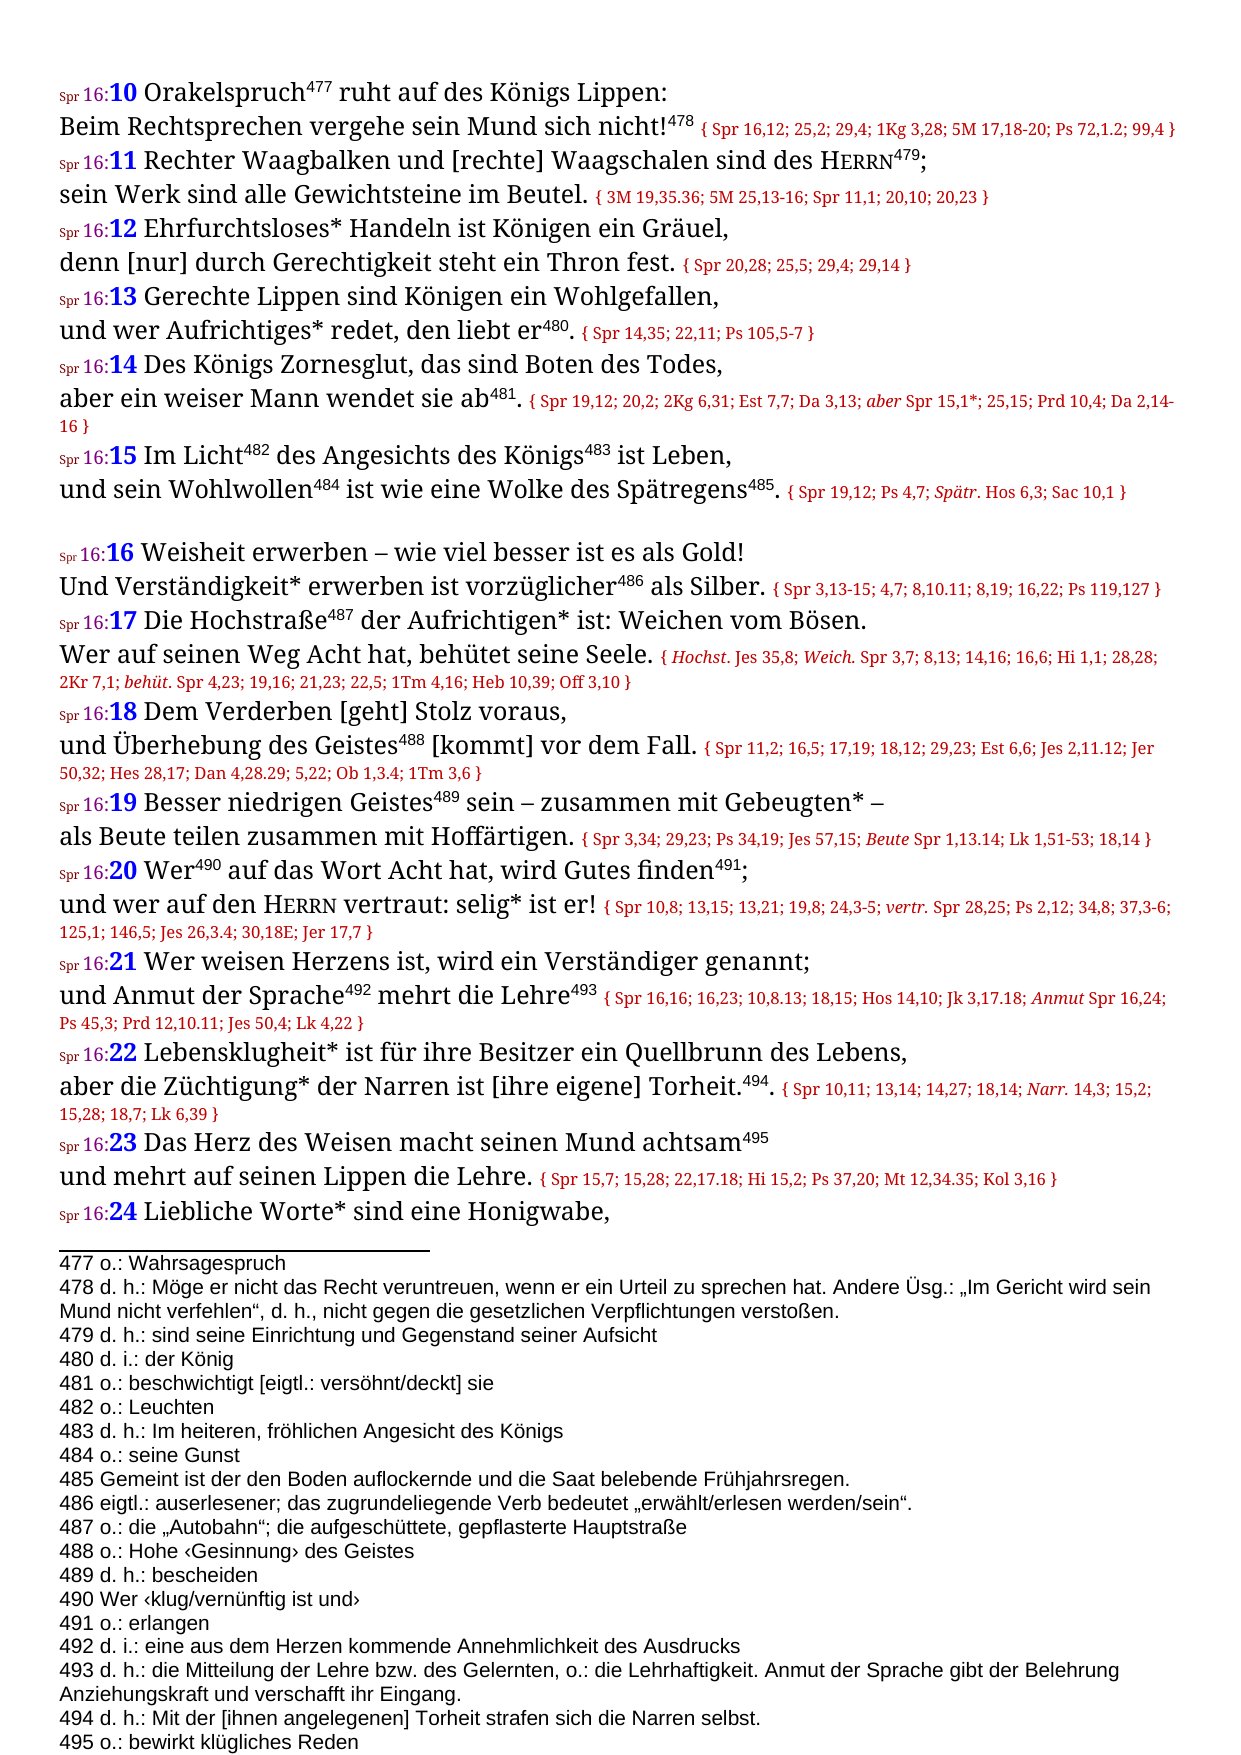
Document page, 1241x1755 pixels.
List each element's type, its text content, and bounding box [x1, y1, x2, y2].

text Spr 16:12 Ehrfurchtsloses* Handeln ist Königen ein Gräuel, [59, 211, 1181, 245]
text d. h.: die Mitteilung der Lehre bzw. des Gelernten, o.: die Lehrhaftigkeit. Anmut der Sprache gibt der Belehrung Anziehungskraft und verschafft ihr Eingang. [59, 1658, 1181, 1706]
text o.: beschwichtigt [eigtl.: versöhnt/deckt] sie [59, 1371, 1181, 1395]
text Spr 16:10 Orakelspruch ruht auf des Königs Lippen: [59, 74, 1181, 108]
text eigtl.: auserlesener; das zugrundeliegende Verb bedeutet „erwählt/erlesen werden/sein“. [59, 1491, 1181, 1514]
text als Beute teilen zusammen mit Hoffärtigen. { Spr 3,34; 29,23; Ps 34,19; Jes 57,15; Beute Spr 1,13.14; Lk 1,51-53; 18,14 } [59, 818, 1181, 852]
text o.: Hohe ‹Gesinnung› des Geistes [59, 1538, 1181, 1562]
text d. h.: Mit der [ihnen angelegenen] Torheit strafen sich die Narren selbst. [59, 1706, 1181, 1730]
text o.: erlangen [59, 1610, 1181, 1634]
text Spr 16:19 Besser niedrigen Geistes sein – zusammen mit Gebeugten* – [59, 784, 1181, 818]
text und Anmut der Sprache mehrt die Lehre { Spr 16,16; 16,23; 10,8.13; 18,15; Hos 14,10; Jk 3,17.18; Anmut Spr 16,24; Ps 45,3; Prd 12,10.11; Jes 50,4; Lk 4,22 } [59, 977, 1181, 1034]
text o.: die „Autobahn“; die aufgeschüttete, gepflasterte Hauptstraße [59, 1514, 1181, 1538]
text d. h.: sind seine Einrichtung und Gegenstand seiner Aufsicht [59, 1323, 1181, 1347]
text o.: Leuchten [59, 1395, 1181, 1419]
text Spr 16:22 Lebensklugheit* ist für ihre Besitzer ein Quellbrunn des Lebens, [59, 1034, 1181, 1068]
text sein Werk sind alle Gewichtsteine im Beutel. { 3M 19,35.36; 5M 25,13-16; Spr 11,1; 20,10; 20,23 } [59, 177, 1181, 211]
text Spr 16:15 Im Licht des Angesichts des Königs ist Leben, [59, 438, 1181, 472]
text d. i.: der König [59, 1347, 1181, 1371]
text Spr 16:13 Gerechte Lippen sind Königen ein Wohlgefallen, [59, 279, 1181, 313]
text Wer auf seinen Weg Acht hat, behütet seine Seele. { Hochst. Jes 35,8; Weich. Spr 3,7; 8,13; 14,16; 16,6; Hi 1,1; 28,28; 2Kr 7,1; behüt. Spr 4,23; 19,16; 21,23; 22,5; 1Tm 4,16; Heb 10,39; Off 3,10 } [59, 637, 1181, 693]
text und Überhebung des Geistes [kommt] vor dem Fall. { Spr 11,2; 16,5; 17,19; 18,12; 29,23; Est 6,6; Jes 2,11.12; Jer 50,32; Hes 28,17; Dan 4,28.29; 5,22; Ob 1,3.4; 1Tm 3,6 } [59, 728, 1181, 784]
text Spr 16:16 Weisheit erwerben – wie viel besser ist es als Gold! [59, 534, 1181, 569]
text o.: seine Gunst [59, 1443, 1181, 1467]
text d. i.: eine aus dem Herzen kommende Annehmlichkeit des Ausdrucks [59, 1634, 1181, 1658]
text o.: bewirkt klügliches Reden [59, 1730, 1181, 1754]
text Und Verständigkeit* erwerben ist vorzüglicher als Silber. { Spr 3,13-15; 4,7; 8,10.11; 8,19; 16,22; Ps 119,127 } [59, 569, 1181, 603]
text d. h.: Im heiteren, fröhlichen Angesicht des Königs [59, 1419, 1181, 1443]
text Spr 16:11 Rechter Waagbalken und [rechte] Waagschalen sind des Herrn; [59, 142, 1181, 177]
text Spr 16:20 Wer auf das Wort Acht hat, wird Gutes finden; [59, 852, 1181, 887]
text Spr 16:23 Das Herz des Weisen macht seinen Mund achtsam [59, 1125, 1181, 1159]
text d. h.: Möge er nicht das Recht veruntreuen, wenn er ein Urteil zu sprechen hat. Andere Üsg.: „Im Gericht wird sein Mund nicht verfehlen“, d. h., nicht gegen die gesetzlichen Verpflichtungen verstoßen. [59, 1275, 1181, 1323]
text und wer auf den Herrn vertraut: selig* ist er! { Spr 10,8; 13,15; 13,21; 19,8; 24,3-5; vertr. Spr 28,25; Ps 2,12; 34,8; 37,3-6; 125,1; 146,5; Jes 26,3.4; 30,18E; Jer 17,7 } [59, 887, 1181, 943]
text Spr 16:21 Wer weisen Herzens ist, wird ein Verständiger genannt; [59, 943, 1181, 977]
text denn [nur] durch Gerechtigkeit steht ein Thron fest. { Spr 20,28; 25,5; 29,4; 29,14 } [59, 245, 1181, 279]
text Beim Rechtsprechen vergehe sein Mund sich nicht! { Spr 16,12; 25,2; 29,4; 1Kg 3,28; 5M 17,18-20; Ps 72,1.2; 99,4 } [59, 108, 1181, 142]
text und mehrt auf seinen Lippen die Lehre. { Spr 15,7; 15,28; 22,17.18; Hi 15,2; Ps 37,20; Mt 12,34.35; Kol 3,16 } [59, 1159, 1181, 1193]
text Wer ‹klug/vernünftig ist und› [59, 1586, 1181, 1610]
text Spr 16:17 Die Hochstraße der Aufrichtigen* ist: Weichen vom Bösen. [59, 603, 1181, 637]
text Spr 16:24 Liebliche Worte* sind eine Honigwabe, [59, 1193, 1181, 1227]
text d. h.: bescheiden [59, 1562, 1181, 1586]
text und sein Wohlwollen ist wie eine Wolke des Spätregens. { Spr 19,12; Ps 4,7; Spätr. Hos 6,3; Sac 10,1 } [59, 472, 1181, 506]
text und wer Aufrichtiges* redet, den liebt er. { Spr 14,35; 22,11; Ps 105,5-7 } [59, 313, 1181, 347]
text Spr 16:14 Des Königs Zornesglut, das sind Boten des Todes, [59, 347, 1181, 381]
text Gemeint ist der den Boden auflockernde und die Saat belebende Frühjahrsregen. [59, 1467, 1181, 1491]
text aber die Züchtigung* der Narren ist [ihre eigene] Torheit.. { Spr 10,11; 13,14; 14,27; 18,14; Narr. 14,3; 15,2; 15,28; 18,7; Lk 6,39 } [59, 1068, 1181, 1125]
text aber ein weiser Mann wendet sie ab. { Spr 19,12; 20,2; 2Kg 6,31; Est 7,7; Da 3,13; aber Spr 15,1*; 25,15; Prd 10,4; Da 2,14-16 } [59, 381, 1181, 438]
text Spr 16:18 Dem Verderben [geht] Stolz voraus, [59, 693, 1181, 728]
text o.: Wahrsagespruch [59, 1251, 1181, 1275]
